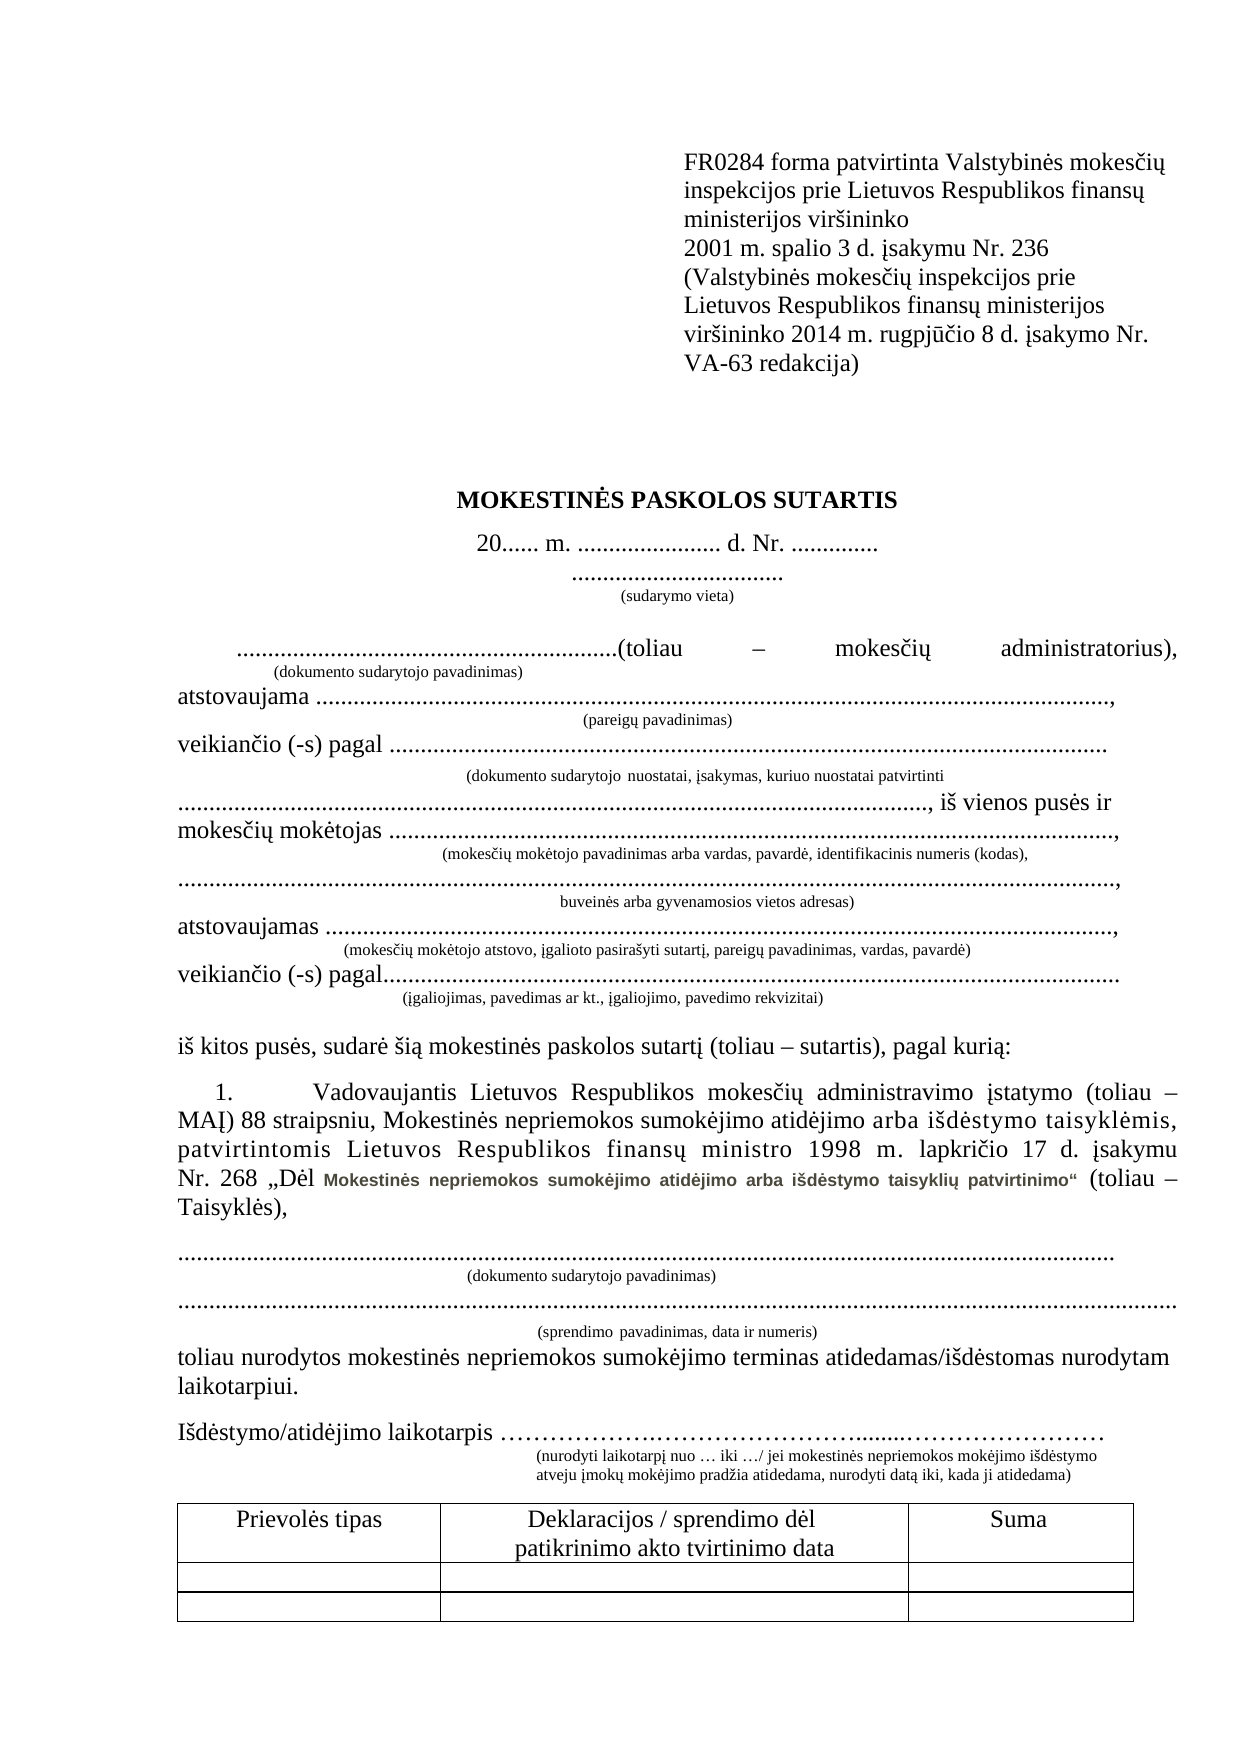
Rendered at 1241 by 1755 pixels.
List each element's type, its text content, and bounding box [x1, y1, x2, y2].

table_cell [909, 1593, 1133, 1621]
text (sprendimo pavadinimas, data ir numeris) [177, 1314, 1177, 1342]
text (dokumento sudarytojo nuostatai, įsakymas, kuriuo nuostatai patvirtinti [177, 758, 1177, 787]
text buveinės arba gyvenamosios vietos adresas) [177, 892, 1177, 911]
text ................................................................................................................................................................ [177, 1285, 1177, 1314]
text (Valstybinės mokesčių inspekcijos prie [683, 262, 1177, 291]
text toliau nurodytos mokestinės nepriemokos sumokėjimo terminas atidedamas/išdėstomas nurodytam laikotarpiui. [177, 1342, 1170, 1400]
table_header Prievolės tipas [178, 1504, 440, 1562]
table_cell [441, 1593, 908, 1621]
text (nurodyti laikotarpį nuo … iki …/ jei mokestinės nepriemokos mokėjimo išdėstymo [177, 1446, 1177, 1465]
table_cell [178, 1563, 440, 1591]
table_header Deklaracijos / sprendimo dėl patikrinimo akto tvirtinimo data [441, 1504, 908, 1562]
table_cell [909, 1563, 1133, 1591]
text (įgaliojimas, pavedimas ar kt., įgaliojimo, pavedimo rekvizitai) [327, 988, 1177, 1007]
text .............................................................(toliau – mokesčių administratorius), (dokumento sudarytojo pavadinimas) [236, 633, 1177, 681]
text MOKESTINĖS PASKOLOS SUTARTIS [177, 485, 1177, 513]
text 20...... m. ....................... d. Nr. .............. [177, 528, 1177, 557]
text viršininko 2014 m. rugpjūčio 8 d. įsakymo Nr. VA-63 redakcija) [683, 319, 1177, 377]
text (sudarymo vieta) [177, 585, 1177, 604]
text iš kitos pusės, sudarė šią mokestinės paskolos sutartį (toliau – sutartis), pagal kurią: [177, 1031, 1177, 1060]
text mokesčių mokėtojas ...................................................................................................................., [177, 815, 1177, 844]
text 1. Vadovaujantis Lietuvos Respublikos mokesčių administravimo įstatymo (toliau – MAĮ) 88 straipsniu, Mokestinės nepriemokos sumokėjimo atidėjimo arba išdėstymo taisyklėmis, patvirtintomis Lietuvos Respublikos finansų ministro 1998 m. lapkričio 17 d. įsakymu Nr. 268 „Dėl Mokestinės nepriemokos sumokėjimo atidėjimo arba išdėstymo taisyklių patvirtinimo“ (toliau – Taisyklės), [177, 1077, 1177, 1220]
text atstovaujama ..............................................................................................................................., [177, 681, 1177, 710]
text ........................................................................................................................, iš vienos pusės ir [177, 787, 1177, 815]
text (pareigų pavadinimas) [177, 710, 1177, 729]
text .................................. [177, 557, 1177, 585]
text (dokumento sudarytojo pavadinimas) [236, 1266, 1177, 1285]
text atveju įmokų mokėjimo pradžia atidedama, nurodyti datą iki, kada ji atidedama) [177, 1465, 1177, 1484]
text veikiančio (-s) pagal...................................................................................................................... [177, 959, 1177, 988]
text (mokesčių mokėtojo pavadinimas arba vardas, pavardė, identifikacinis numeris (kodas), [177, 844, 1177, 863]
table_cell [178, 1593, 440, 1621]
text Išdėstymo/atidėjimo laikotarpis ……………….……………………........…………………… [177, 1417, 1177, 1446]
text FR0284 forma patvirtinta Valstybinės mokesčių inspekcijos prie Lietuvos Respublikos finansų ministerijos viršininko [683, 147, 1177, 233]
text Lietuvos Respublikos finansų ministerijos [683, 291, 1177, 319]
table_header Suma [909, 1504, 1133, 1562]
text ...................................................................................................................................................... [177, 1237, 1177, 1266]
text atstovaujamas .............................................................................................................................., [177, 911, 1226, 940]
text veikiančio (-s) pagal ................................................................................................................... [177, 729, 1177, 758]
text ......................................................................................................................................................, [177, 863, 1177, 892]
text 2001 m. spalio 3 d. įsakymu Nr. 236 [683, 233, 1177, 262]
text (mokesčių mokėtojo atstovo, įgalioto pasirašyti sutartį, pareigų pavadinimas, vardas, pavardė) [177, 940, 1177, 959]
table_cell [441, 1563, 908, 1591]
